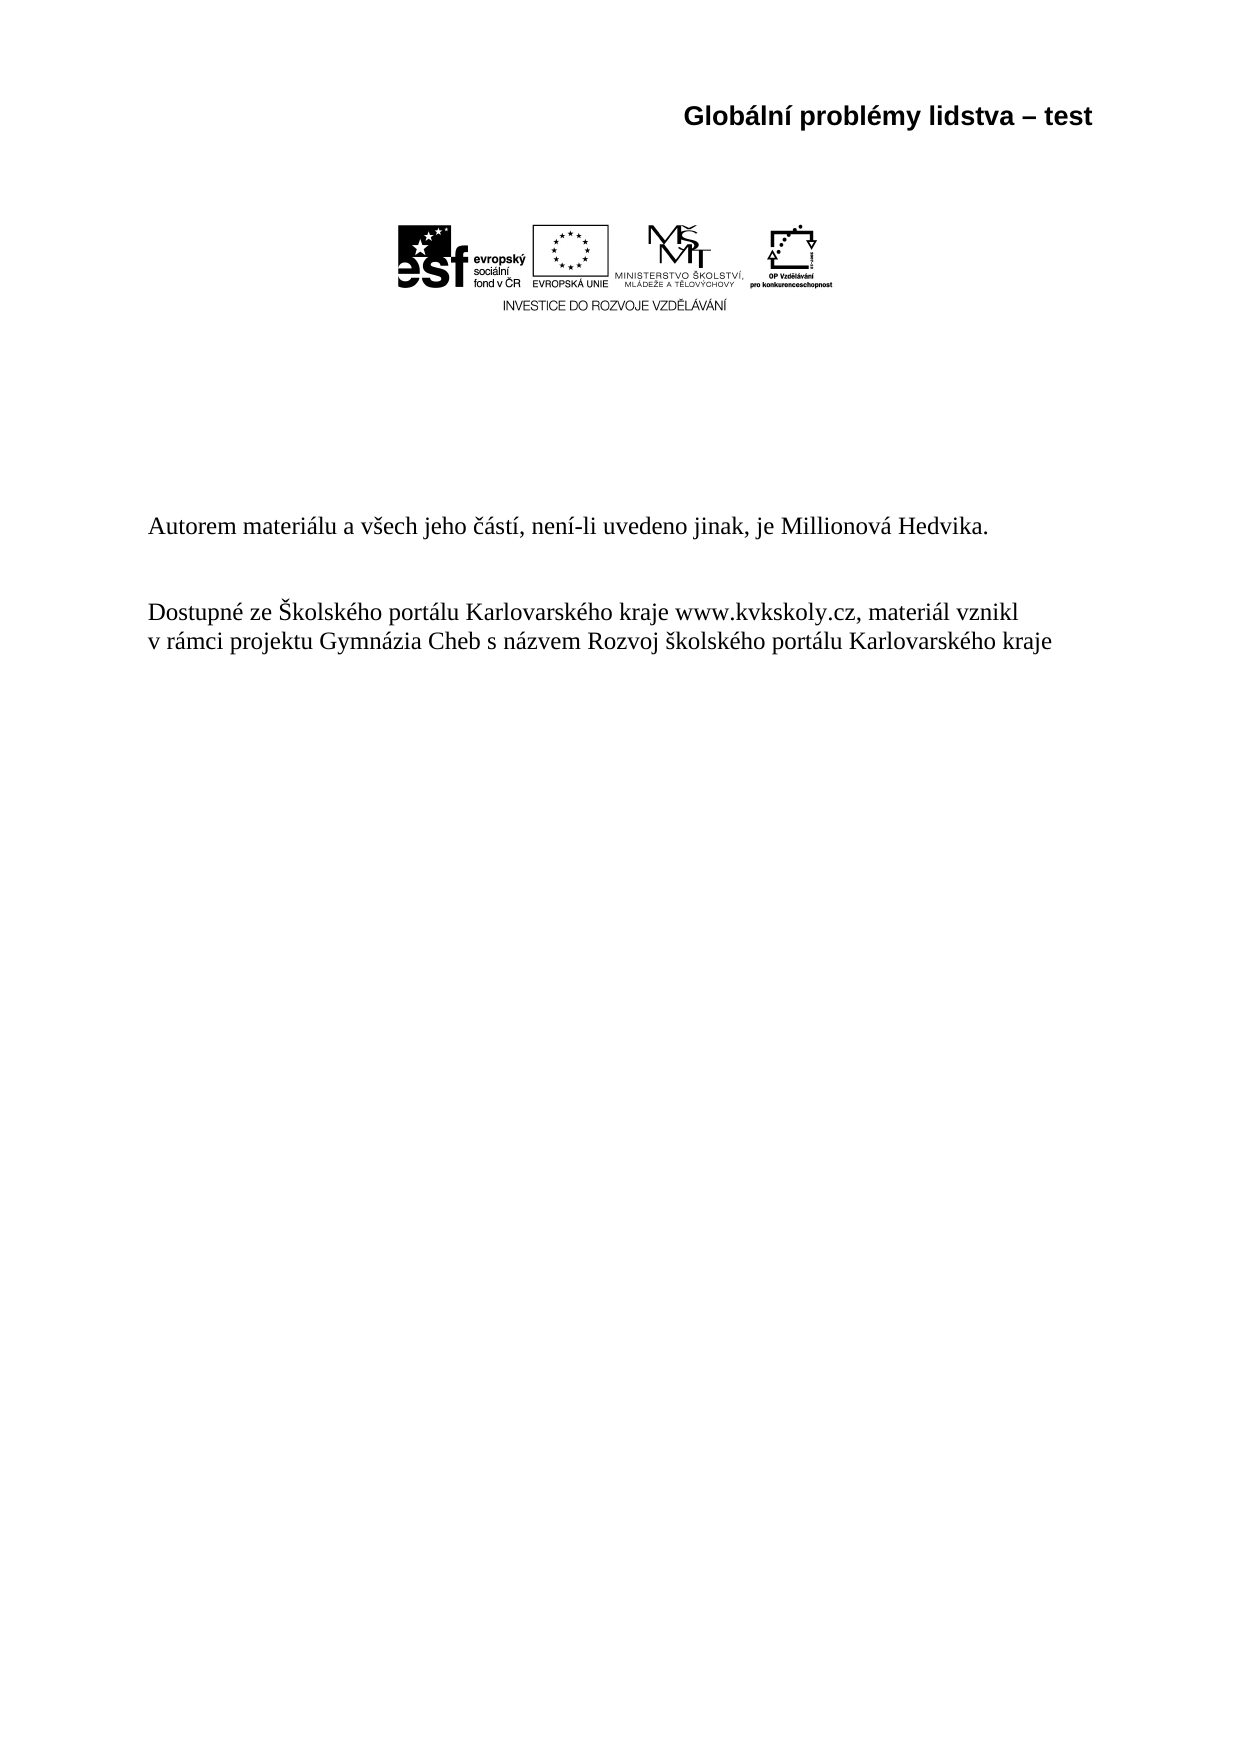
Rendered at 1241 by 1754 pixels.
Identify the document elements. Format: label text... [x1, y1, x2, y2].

picture [375, 205, 862, 326]
text Autorem materiálu a všech jeho částí, není-li uvedeno jinak, je Millionová Hedvika. [148, 511, 1093, 540]
text Dostupné ze Školského portálu Karlovarského kraje www.kvkskoly.cz, materiál vznikl v rámci projektu Gymnázia Cheb s názvem Rozvoj školského portálu Karlovarského kraje [148, 597, 1093, 655]
